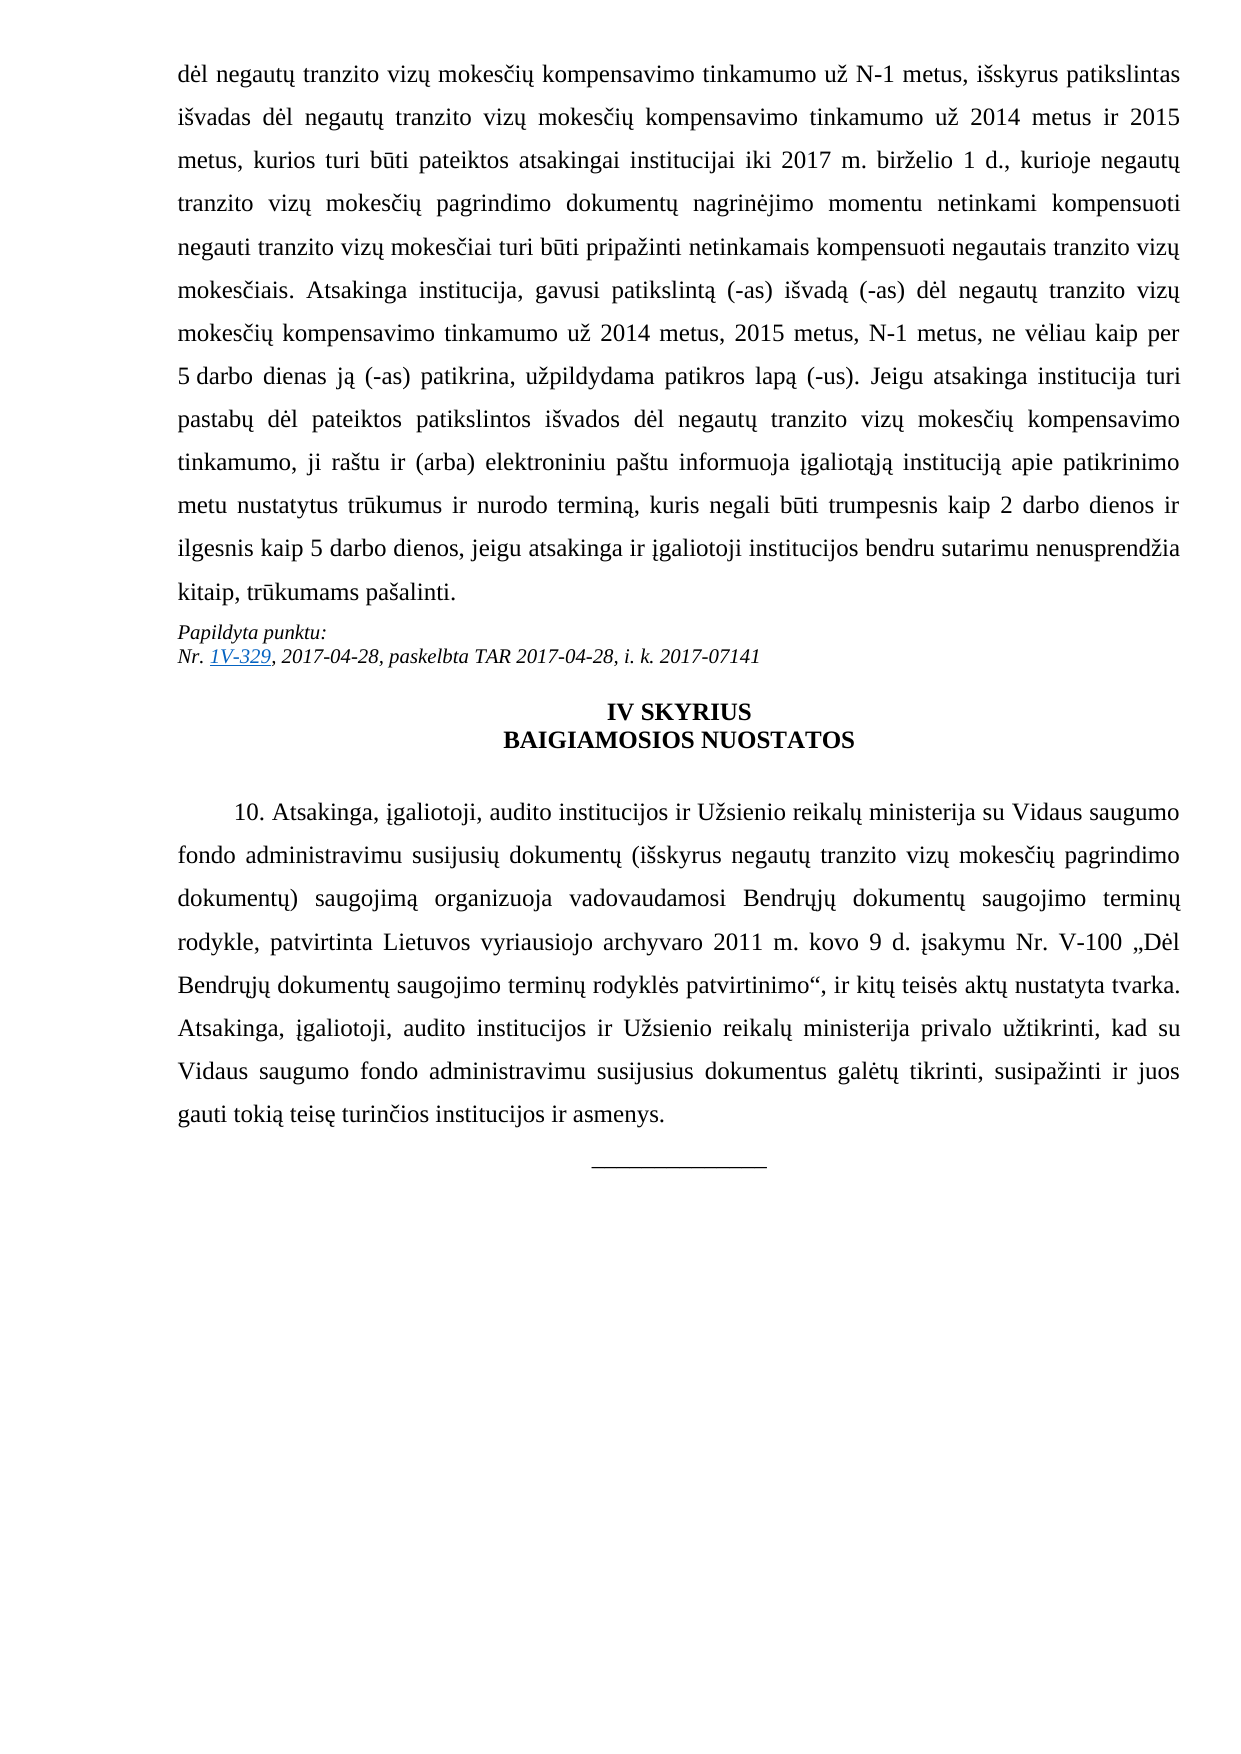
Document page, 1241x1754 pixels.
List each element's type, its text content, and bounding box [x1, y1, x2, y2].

text Papildyta punktu: [177, 620, 1181, 644]
text Nr. 1V-329, 2017-04-28, paskelbta TAR 2017-04-28, i. k. 2017-07141 [177, 644, 1181, 668]
text 10. Atsakinga, įgaliotoji, audito institucijos ir Užsienio reikalų ministerija su Vidaus saugumo fondo administravimu susijusių dokumentų (išskyrus negautų tranzito vizų mokesčių pagrindimo dokumentų) saugojimą organizuoja vadovaudamosi Bendrųjų dokumentų saugojimo terminų rodykle, patvirtinta Lietuvos vyriausiojo archyvaro 2011 m. kovo 9 d. įsakymu Nr. V-100 „Dėl Bendrųjų dokumentų saugojimo terminų rodyklės patvirtinimo“, ir kitų teisės aktų nustatyta tvarka. Atsakinga, įgaliotoji, audito institucijos ir Užsienio reikalų ministerija privalo užtikrinti, kad su Vidaus saugumo fondo administravimu susijusius dokumentus galėtų tikrinti, susipažinti ir juos gauti tokią teisę turinčios institucijos ir asmenys. [177, 797, 1181, 1128]
text dėl negautų tranzito vizų mokesčių kompensavimo tinkamumo už N-1 metus, išskyrus patikslintas išvadas dėl negautų tranzito vizų mokesčių kompensavimo tinkamumo už 2014 metus ir 2015 metus, kurios turi būti pateiktos atsakingai institucijai iki 2017 m. birželio 1 d., kurioje negautų tranzito vizų mokesčių pagrindimo dokumentų nagrinėjimo momentu netinkami kompensuoti negauti tranzito vizų mokesčiai turi būti pripažinti netinkamais kompensuoti negautais tranzito vizų mokesčiais. Atsakinga institucija, gavusi patikslintą (-as) išvadą (-as) dėl negautų tranzito vizų mokesčių kompensavimo tinkamumo už 2014 metus, 2015 metus, N-1 metus, ne vėliau kaip per 5 darbo dienas ją (-as) patikrina, užpildydama patikros lapą (-us). Jeigu atsakinga institucija turi pastabų dėl pateiktos patikslintos išvados dėl negautų tranzito vizų mokesčių kompensavimo tinkamumo, ji raštu ir (arba) elektroniniu paštu informuoja įgaliotąją instituciją apie patikrinimo metu nustatytus trūkumus ir nurodo terminą, kuris negali būti trumpesnis kaip 2 darbo dienos ir ilgesnis kaip 5 darbo dienos, jeigu atsakinga ir įgaliotoji institucijos bendru sutarimu nenusprendžia kitaip, trūkumams pašalinti. [177, 59, 1181, 605]
text BAIGIAMOSIOS NUOSTATOS [177, 725, 1181, 754]
text IV SKYRIUS [177, 697, 1181, 725]
text ______________ [177, 1142, 1181, 1171]
